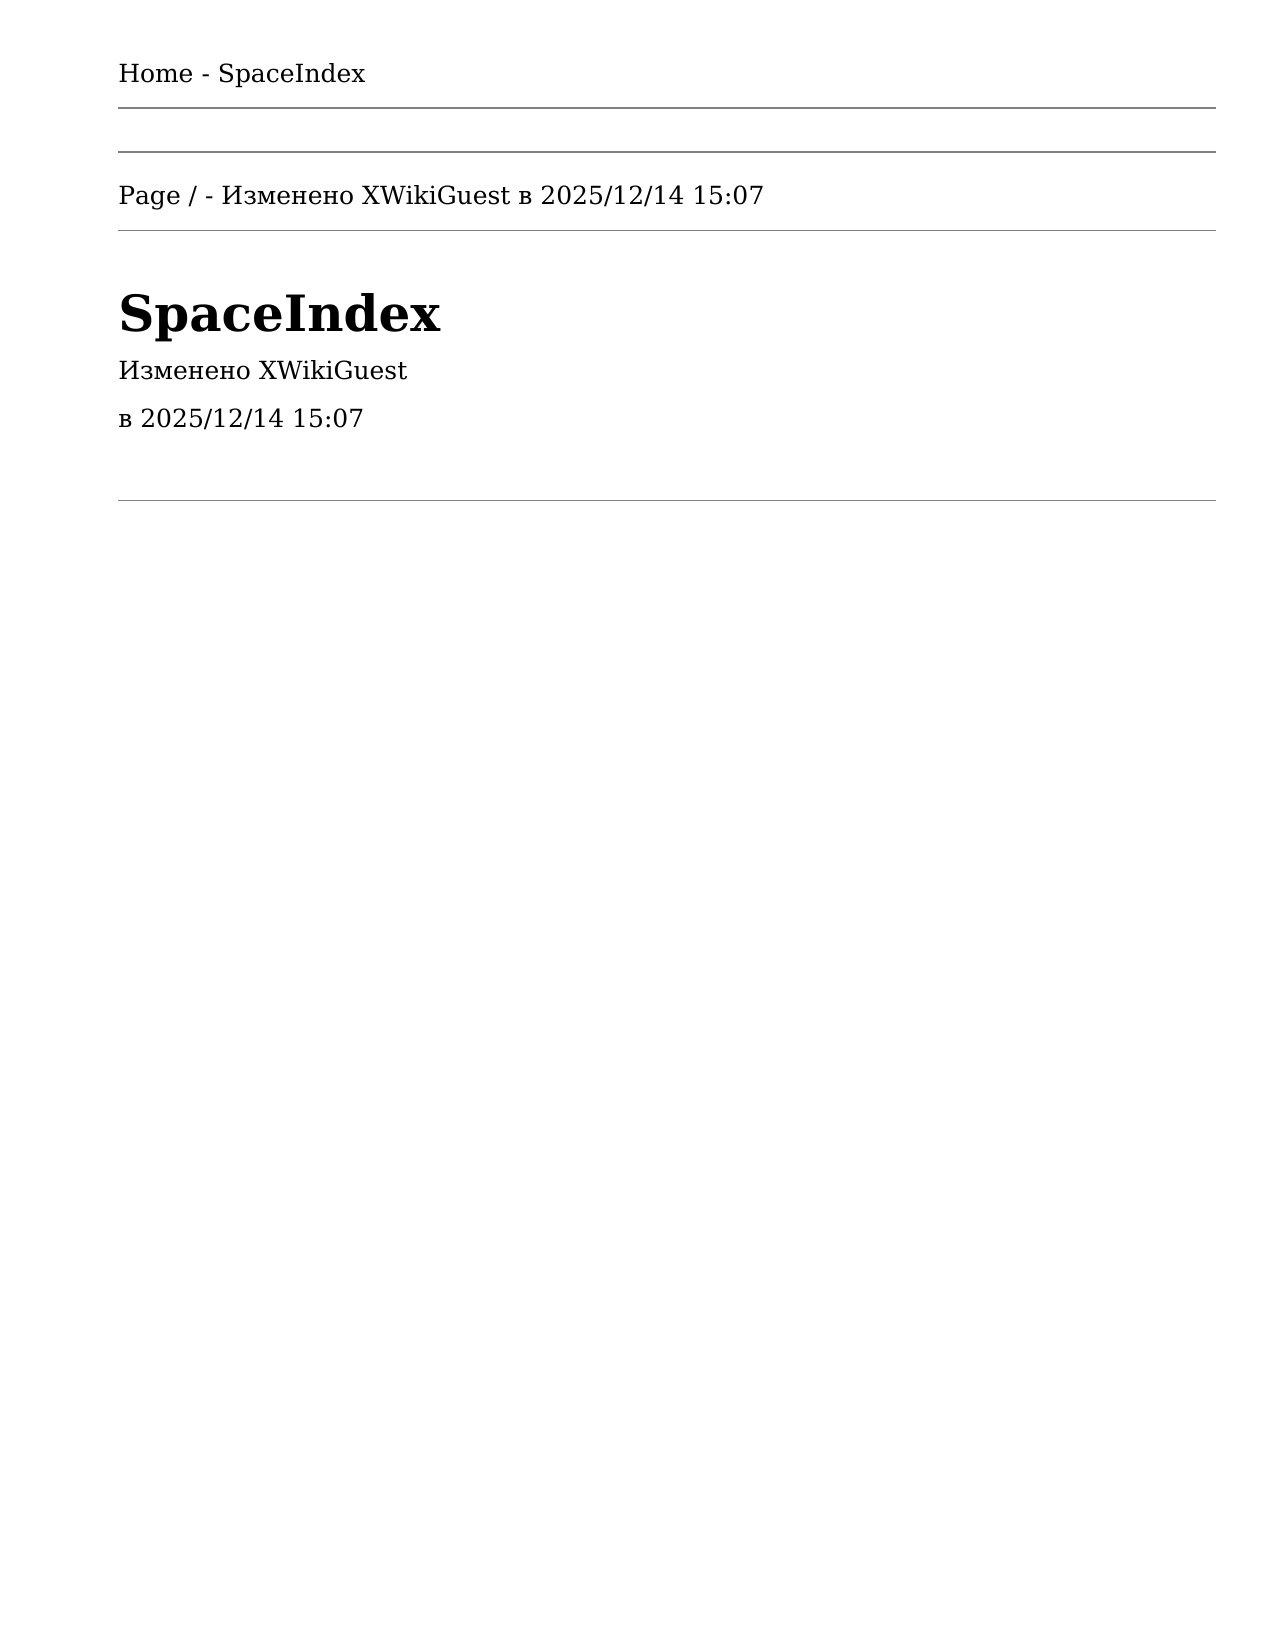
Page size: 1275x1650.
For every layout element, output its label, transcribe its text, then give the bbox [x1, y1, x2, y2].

text Page / - Изменено XWikiGuest в 2025/12/14 15:07 [118, 182, 1216, 211]
text Изменено XWikiGuest [118, 356, 1216, 385]
text в 2025/12/14 15:07 [118, 404, 1216, 433]
text Home - SpaceIndex [118, 59, 1216, 88]
subtitle SpaceIndex [118, 284, 1216, 343]
